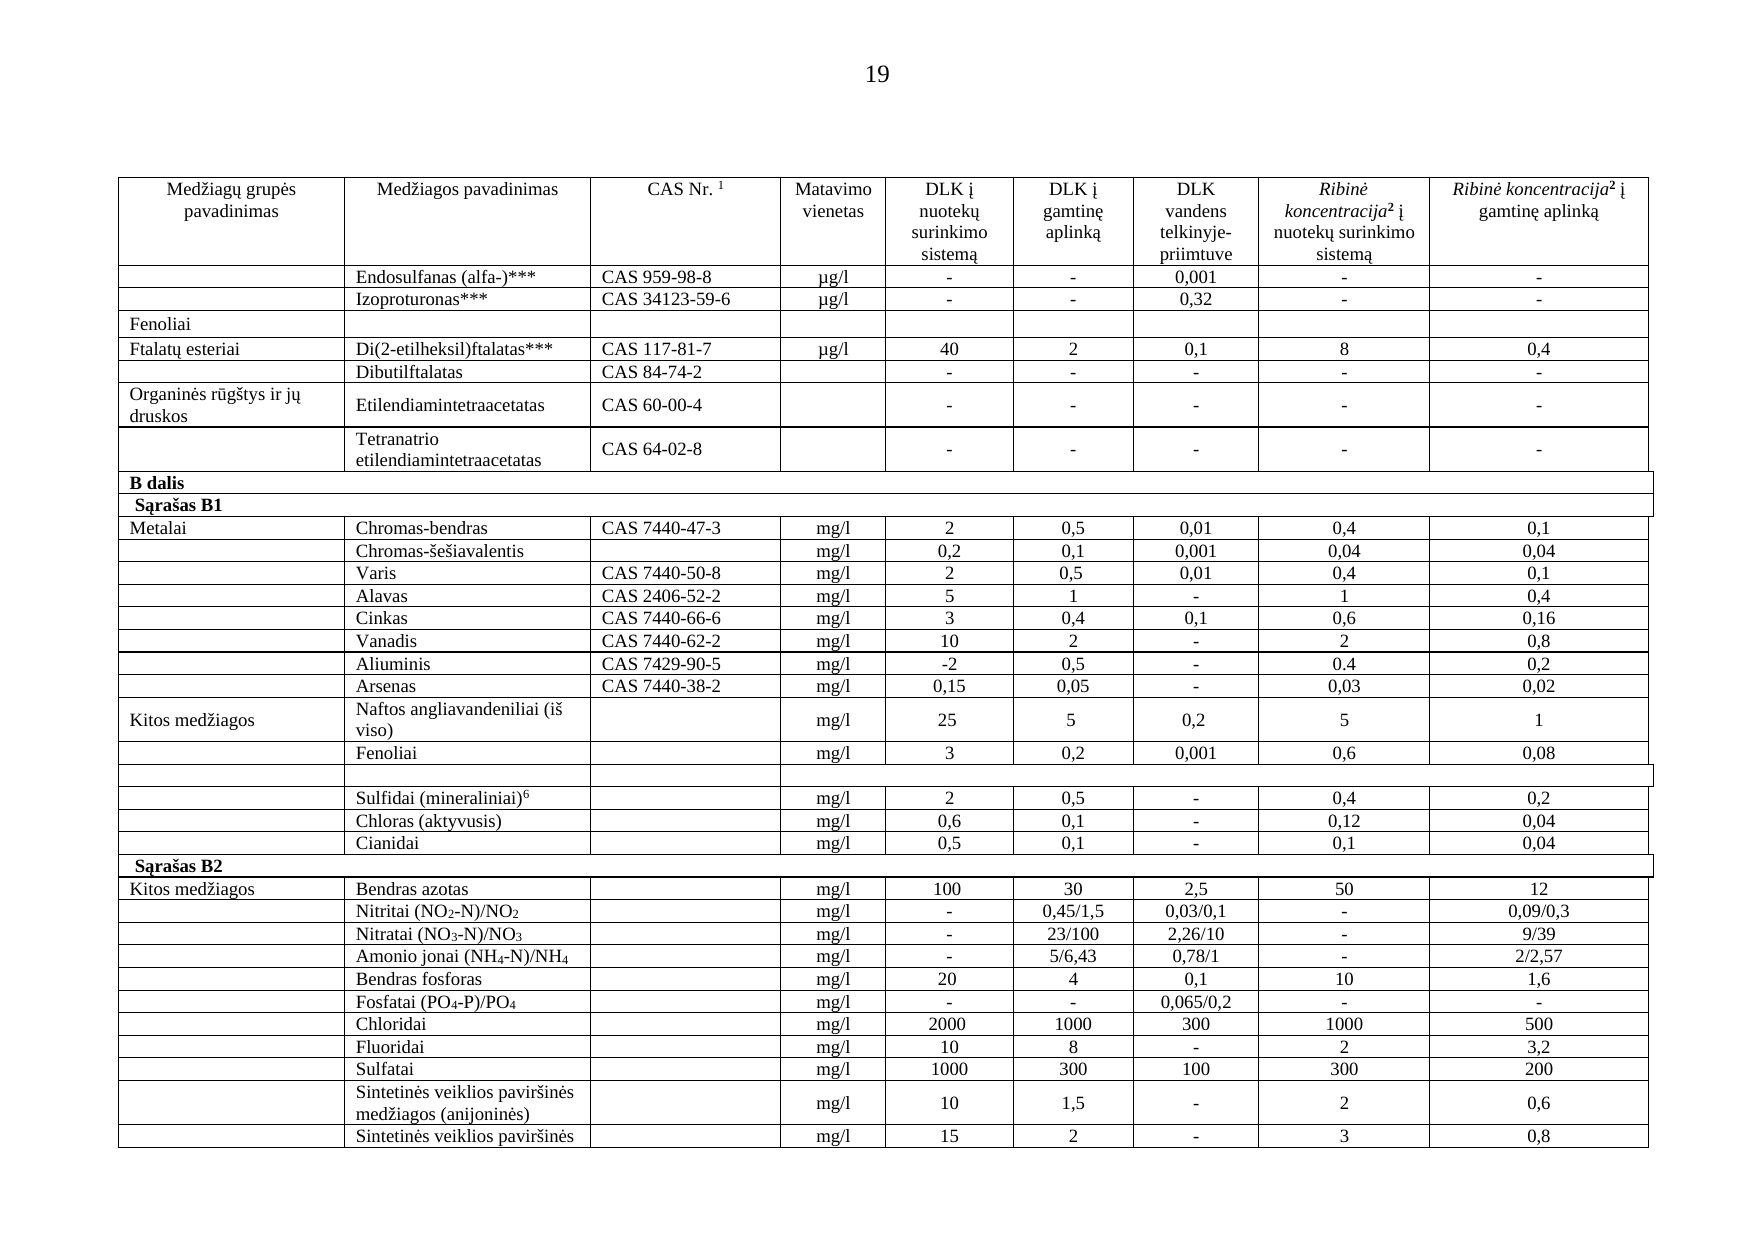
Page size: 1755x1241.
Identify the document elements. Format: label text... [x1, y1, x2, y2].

table_cell 0,4 [1259, 562, 1429, 584]
table_cell 2 [1014, 1125, 1133, 1147]
table_cell 0,8 [1430, 630, 1648, 651]
table_cell 0,1 [1014, 540, 1133, 561]
table_cell [1259, 311, 1429, 337]
table_cell CAS 64-02-8 [591, 428, 780, 471]
table_cell [1649, 606, 1653, 629]
table_cell 1,6 [1430, 968, 1648, 989]
table_cell mg/l [781, 607, 885, 629]
table_cell Izoproturonas*** [345, 288, 590, 310]
table_cell [1649, 878, 1653, 899]
table_cell [119, 787, 344, 809]
table_cell [119, 1036, 344, 1057]
table_cell [591, 1058, 780, 1080]
table_cell mg/l [781, 968, 885, 989]
table_cell [119, 923, 344, 944]
table_cell [1649, 1057, 1653, 1080]
table_cell CAS 7440-47-3 [591, 517, 780, 538]
table_cell mg/l [781, 1125, 885, 1147]
table_cell - [1134, 810, 1258, 831]
table_cell [1649, 265, 1653, 287]
table_cell [1649, 287, 1653, 310]
table_cell 200 [1430, 1058, 1648, 1080]
table_cell [591, 945, 780, 967]
table_cell 10 [886, 1036, 1013, 1057]
table_cell Endosulfanas (alfa-)*** [345, 266, 590, 287]
table_cell 2 [1259, 1036, 1429, 1057]
table_cell CAS 60-00-4 [591, 383, 780, 426]
table_cell [591, 787, 780, 809]
table_cell [591, 1081, 780, 1124]
table_cell Di(2-etilheksil)ftalatas*** [345, 338, 590, 360]
table_cell [119, 361, 344, 382]
table_cell B dalis [119, 472, 1653, 493]
table_cell - [1134, 1036, 1258, 1057]
table_cell 0,2 [1430, 787, 1648, 809]
table_cell [1649, 1124, 1653, 1147]
table_cell [591, 991, 780, 1012]
table_cell mg/l [781, 923, 885, 944]
table_cell Amonio jonai (NH4-N)/NH4 [345, 945, 590, 967]
table_cell [591, 742, 780, 763]
table_cell Cinkas [345, 607, 590, 629]
table_cell mg/l [781, 698, 885, 741]
table_cell 10 [886, 1081, 1013, 1124]
table_cell 0,6 [1430, 1081, 1648, 1124]
table_cell - [1259, 945, 1429, 967]
table_cell [781, 428, 885, 471]
table_cell 1000 [1259, 1013, 1429, 1035]
table_cell [119, 945, 344, 967]
table_cell - [1259, 991, 1429, 1012]
table_cell 0,12 [1259, 810, 1429, 831]
table_cell [591, 968, 780, 989]
table_cell [1649, 1012, 1653, 1035]
table_cell 0,16 [1430, 607, 1648, 629]
table_header CAS Nr. 1 [591, 178, 780, 264]
table_cell Sąrašas B2 [119, 855, 1653, 876]
table_cell 0,6 [1259, 607, 1429, 629]
table_cell 3 [1259, 1125, 1429, 1147]
table_cell 0,001 [1134, 540, 1258, 561]
table_cell [1649, 1080, 1653, 1124]
table_cell 0,04 [1430, 540, 1648, 561]
table_cell Tetranatrio etilendiamintetraacetatas [345, 428, 590, 471]
table_cell [1014, 311, 1133, 337]
table_cell 2 [886, 517, 1013, 538]
table_cell 0,1 [1430, 517, 1648, 538]
table_cell Vanadis [345, 630, 590, 651]
table_cell 0,4 [1430, 585, 1648, 606]
table_cell 0,32 [1134, 288, 1258, 310]
table_cell [345, 765, 590, 786]
table_cell [119, 428, 344, 471]
table_cell - [886, 900, 1013, 922]
table_cell mg/l [781, 585, 885, 606]
table_cell 0,5 [1014, 787, 1133, 809]
table_cell mg/l [781, 1081, 885, 1124]
table_cell Sintetinės veiklios paviršinės medžiagos (anijoninės) [345, 1081, 590, 1124]
table_cell Nitritai (NO2-N)/NO2 [345, 900, 590, 922]
table_cell CAS 7429-90-5 [591, 653, 780, 674]
table_cell 2 [1259, 630, 1429, 651]
table_cell [591, 765, 780, 786]
table_cell [1649, 517, 1653, 538]
table_cell - [1430, 428, 1648, 471]
table_cell [119, 607, 344, 629]
table_cell 40 [886, 338, 1013, 360]
table_cell - [886, 991, 1013, 1012]
table_cell 0,1 [1134, 338, 1258, 360]
table_cell - [1134, 653, 1258, 674]
table_header DLK į nuotekų surinkimo sistemą [886, 178, 1013, 264]
table_cell 0,6 [1259, 742, 1429, 763]
table_cell µg/l [781, 266, 885, 287]
table_cell 0,1 [1134, 607, 1258, 629]
table_cell 0,15 [886, 675, 1013, 697]
table_cell 0,2 [1134, 698, 1258, 741]
table_cell Naftos angliavandeniliai (iš viso) [345, 698, 590, 741]
table_cell 0,78/1 [1134, 945, 1258, 967]
table_cell - [1014, 428, 1133, 471]
table_cell - [1134, 585, 1258, 606]
table_cell [1649, 360, 1653, 382]
table_cell 3 [886, 607, 1013, 629]
table_cell Sąrašas B1 [119, 494, 1653, 516]
table_cell - [886, 288, 1013, 310]
table_cell - [1259, 288, 1429, 310]
table_cell 0,1 [1014, 810, 1133, 831]
table_cell 0,1 [1430, 562, 1648, 584]
table_cell [781, 765, 1653, 786]
table_cell -2 [886, 653, 1013, 674]
table_cell CAS 959-98-8 [591, 266, 780, 287]
table_cell 50 [1259, 878, 1429, 899]
table_cell mg/l [781, 630, 885, 651]
table_cell CAS 7440-62-2 [591, 630, 780, 651]
table_cell [1649, 787, 1653, 809]
table_cell - [1259, 900, 1429, 922]
table_cell - [1430, 991, 1648, 1012]
table_cell mg/l [781, 900, 885, 922]
table_cell [1649, 831, 1653, 854]
table_cell 2 [886, 562, 1013, 584]
table_cell Bendras fosforas [345, 968, 590, 989]
table_cell [119, 562, 344, 584]
table_cell - [1430, 361, 1648, 382]
table_cell 300 [1259, 1058, 1429, 1080]
table_cell [119, 675, 344, 697]
table_cell 0.4 [1259, 653, 1429, 674]
table_cell 100 [1134, 1058, 1258, 1080]
table_cell mg/l [781, 517, 885, 538]
table_header DLK vandens telkinyje-priimtuve [1134, 178, 1258, 264]
table_cell - [1134, 675, 1258, 697]
table_cell CAS 7440-66-6 [591, 607, 780, 629]
table_cell [119, 991, 344, 1012]
table_cell 5 [886, 585, 1013, 606]
table_cell 4 [1014, 968, 1133, 989]
table_cell 0,4 [1430, 338, 1648, 360]
table_cell mg/l [781, 1013, 885, 1035]
table_cell 0,08 [1430, 742, 1648, 763]
table_cell 0,01 [1134, 517, 1258, 538]
table_cell mg/l [781, 945, 885, 967]
table_cell [119, 765, 344, 786]
table_cell 5 [1259, 698, 1429, 741]
table_cell [119, 653, 344, 674]
table_cell - [1430, 288, 1648, 310]
table_cell mg/l [781, 991, 885, 1012]
table_cell Varis [345, 562, 590, 584]
table_cell - [1259, 383, 1429, 426]
table_cell [1649, 310, 1653, 337]
table_cell 300 [1014, 1058, 1133, 1080]
table_cell mg/l [781, 832, 885, 854]
table_cell CAS 117-81-7 [591, 338, 780, 360]
table_cell 0,8 [1430, 1125, 1648, 1147]
table_cell 0,04 [1430, 810, 1648, 831]
table_cell Fenoliai [119, 311, 344, 337]
table_cell 1000 [1014, 1013, 1133, 1035]
table_cell - [886, 428, 1013, 471]
table_cell 300 [1134, 1013, 1258, 1035]
table_cell 3 [886, 742, 1013, 763]
table_cell [1649, 337, 1653, 360]
table_cell mg/l [781, 653, 885, 674]
table_cell mg/l [781, 675, 885, 697]
table_cell µg/l [781, 338, 885, 360]
table_cell - [1134, 630, 1258, 651]
table_cell - [1430, 383, 1648, 426]
table_cell Fenoliai [345, 742, 590, 763]
table_cell - [1259, 361, 1429, 382]
table_cell 0,04 [1430, 832, 1648, 854]
table_header Medžiagų grupės pavadinimas [119, 178, 344, 264]
table_cell [1430, 311, 1648, 337]
table_cell - [1014, 383, 1133, 426]
table_cell 0,05 [1014, 675, 1133, 697]
table_cell Nitratai (NO3-N)/NO3 [345, 923, 590, 944]
table_cell [119, 266, 344, 287]
table_cell Chloras (aktyvusis) [345, 810, 590, 831]
table_cell CAS 7440-38-2 [591, 675, 780, 697]
table_cell [591, 810, 780, 831]
table_cell 0,04 [1259, 540, 1429, 561]
table_cell - [886, 361, 1013, 382]
table_cell mg/l [781, 810, 885, 831]
table_cell [119, 968, 344, 989]
table_cell 0,1 [1014, 832, 1133, 854]
table_cell 23/100 [1014, 923, 1133, 944]
table_cell 100 [886, 878, 1013, 899]
table_cell CAS 34123-59-6 [591, 288, 780, 310]
table_cell - [1134, 1125, 1258, 1147]
table_cell [591, 1036, 780, 1057]
table_cell [119, 1125, 344, 1147]
table_cell 0,5 [1014, 562, 1133, 584]
table_cell Chromas-bendras [345, 517, 590, 538]
table_cell Fluoridai [345, 1036, 590, 1057]
table_cell - [886, 923, 1013, 944]
table_cell mg/l [781, 562, 885, 584]
table_cell [591, 1013, 780, 1035]
table_cell [119, 810, 344, 831]
table_cell 0,2 [886, 540, 1013, 561]
table_cell 0,001 [1134, 742, 1258, 763]
table_cell 0,5 [1014, 517, 1133, 538]
table_cell - [1430, 266, 1648, 287]
table_cell 0,1 [1134, 968, 1258, 989]
table_cell [1649, 899, 1653, 922]
table_cell [591, 698, 780, 741]
table_cell mg/l [781, 1036, 885, 1057]
table_cell [1649, 426, 1653, 471]
table_header Ribinė koncentracija2 į gamtinę aplinką [1430, 178, 1648, 264]
table_cell - [1134, 361, 1258, 382]
table_cell [119, 288, 344, 310]
table_cell 2,26/10 [1134, 923, 1258, 944]
table_cell 0,065/0,2 [1134, 991, 1258, 1012]
table_cell Bendras azotas [345, 878, 590, 899]
table_cell Cianidai [345, 832, 590, 854]
table_cell 0,2 [1430, 653, 1648, 674]
table_cell 12 [1430, 878, 1648, 899]
table_cell [1649, 922, 1653, 944]
table_cell Fosfatai (PO4-P)/PO4 [345, 991, 590, 1012]
table_cell - [1259, 923, 1429, 944]
table_cell [781, 383, 885, 426]
table_cell [119, 630, 344, 651]
table_cell 0,09/0,3 [1430, 900, 1648, 922]
table_cell [1649, 651, 1653, 674]
table_cell mg/l [781, 878, 885, 899]
table_cell [119, 832, 344, 854]
table_cell 0,01 [1134, 562, 1258, 584]
table_cell [1649, 1035, 1653, 1057]
table_cell [1649, 741, 1653, 763]
table_cell Kitos medžiagos [119, 698, 344, 741]
table_cell Etilendiamintetraacetatas [345, 383, 590, 426]
table_cell [1649, 809, 1653, 831]
table_cell [119, 742, 344, 763]
table_cell 0,6 [886, 810, 1013, 831]
table_cell 15 [886, 1125, 1013, 1147]
table_cell [1649, 539, 1653, 561]
table_cell CAS 7440-50-8 [591, 562, 780, 584]
table_cell 2 [886, 787, 1013, 809]
table_header Ribinė koncentracija2 į nuotekų surinkimo sistemą [1259, 178, 1429, 264]
table_cell [591, 1125, 780, 1147]
table_cell [1649, 990, 1653, 1012]
table_cell [1134, 311, 1258, 337]
table_cell [591, 923, 780, 944]
table_cell 0,5 [886, 832, 1013, 854]
table_header Matavimo vienetas [781, 178, 885, 264]
table_cell [781, 311, 885, 337]
table_cell mg/l [781, 1058, 885, 1080]
table_cell 1,5 [1014, 1081, 1133, 1124]
table_cell [119, 1058, 344, 1080]
table_cell - [886, 383, 1013, 426]
table_cell [1649, 561, 1653, 584]
table_cell - [1014, 991, 1133, 1012]
table_cell 2 [1259, 1081, 1429, 1124]
table_cell - [1259, 428, 1429, 471]
table_cell 0,4 [1259, 787, 1429, 809]
table_cell [1649, 697, 1653, 741]
table_cell [119, 585, 344, 606]
table_cell Alavas [345, 585, 590, 606]
table_cell 10 [1259, 968, 1429, 989]
table_cell 20 [886, 968, 1013, 989]
table_cell 0,4 [1259, 517, 1429, 538]
table_header Medžiagos pavadinimas [345, 178, 590, 264]
table_cell 9/39 [1430, 923, 1648, 944]
table_cell 0,001 [1134, 266, 1258, 287]
table_cell 2/2,57 [1430, 945, 1648, 967]
table_cell 1000 [886, 1058, 1013, 1080]
table_cell [591, 832, 780, 854]
table_cell 0,03/0,1 [1134, 900, 1258, 922]
table_cell 0,1 [1259, 832, 1429, 854]
table_cell Organinės rūgštys ir jų druskos [119, 383, 344, 426]
table_cell [781, 361, 885, 382]
table_cell [1649, 382, 1653, 426]
table_cell [1649, 584, 1653, 606]
table_cell 5/6,43 [1014, 945, 1133, 967]
table_cell mg/l [781, 787, 885, 809]
table_cell Aliuminis [345, 653, 590, 674]
table_cell 0,45/1,5 [1014, 900, 1133, 922]
table_cell [1649, 674, 1653, 697]
table_cell [591, 311, 780, 337]
table_cell [1649, 944, 1653, 967]
table_header DLK į gamtinę aplinką [1014, 178, 1133, 264]
table_cell 2,5 [1134, 878, 1258, 899]
table_header [1649, 177, 1653, 264]
table_cell - [886, 945, 1013, 967]
table_cell 10 [886, 630, 1013, 651]
table_cell - [1014, 266, 1133, 287]
table_cell - [1134, 428, 1258, 471]
table_cell 8 [1014, 1036, 1133, 1057]
table_cell Sulfatai [345, 1058, 590, 1080]
table_cell [119, 540, 344, 561]
table_cell [591, 900, 780, 922]
table_cell Kitos medžiagos [119, 878, 344, 899]
table_cell [886, 311, 1013, 337]
table_cell 5 [1014, 698, 1133, 741]
table_cell Chromas-šešiavalentis [345, 540, 590, 561]
table_cell Sintetinės veiklios paviršinės [345, 1125, 590, 1147]
table_cell - [1259, 266, 1429, 287]
table_cell Dibutilftalatas [345, 361, 590, 382]
table_cell 8 [1259, 338, 1429, 360]
table_cell 25 [886, 698, 1013, 741]
table_cell 0,2 [1014, 742, 1133, 763]
table_cell [1649, 629, 1653, 651]
table_cell [345, 311, 590, 337]
table_cell 2 [1014, 338, 1133, 360]
table_cell [119, 1013, 344, 1035]
table_cell 30 [1014, 878, 1133, 899]
table_cell CAS 84-74-2 [591, 361, 780, 382]
table_cell 3,2 [1430, 1036, 1648, 1057]
table_cell - [1134, 1081, 1258, 1124]
table_cell 0,5 [1014, 653, 1133, 674]
table_cell 1 [1014, 585, 1133, 606]
table_cell [119, 900, 344, 922]
table_cell [1649, 967, 1653, 989]
table_cell Metalai [119, 517, 344, 538]
table_cell CAS 2406-52-2 [591, 585, 780, 606]
table_cell 0,03 [1259, 675, 1429, 697]
table_cell - [886, 266, 1013, 287]
table_cell - [1134, 787, 1258, 809]
table_cell 500 [1430, 1013, 1648, 1035]
table_cell - [1134, 383, 1258, 426]
table_cell Ftalatų esteriai [119, 338, 344, 360]
table_cell µg/l [781, 288, 885, 310]
table_cell [591, 540, 780, 561]
table_cell - [1134, 832, 1258, 854]
table_cell 1 [1430, 698, 1648, 741]
table_cell Arsenas [345, 675, 590, 697]
table_cell mg/l [781, 540, 885, 561]
table_cell 2 [1014, 630, 1133, 651]
table_cell 1 [1259, 585, 1429, 606]
table_cell Sulfidai (mineraliniai)6 [345, 787, 590, 809]
table_cell [119, 1081, 344, 1124]
table_cell mg/l [781, 742, 885, 763]
table_cell [591, 878, 780, 899]
table_cell Chloridai [345, 1013, 590, 1035]
table_cell 0,4 [1014, 607, 1133, 629]
table_cell - [1014, 288, 1133, 310]
table_cell - [1014, 361, 1133, 382]
table_cell 2000 [886, 1013, 1013, 1035]
table_cell 0,02 [1430, 675, 1648, 697]
